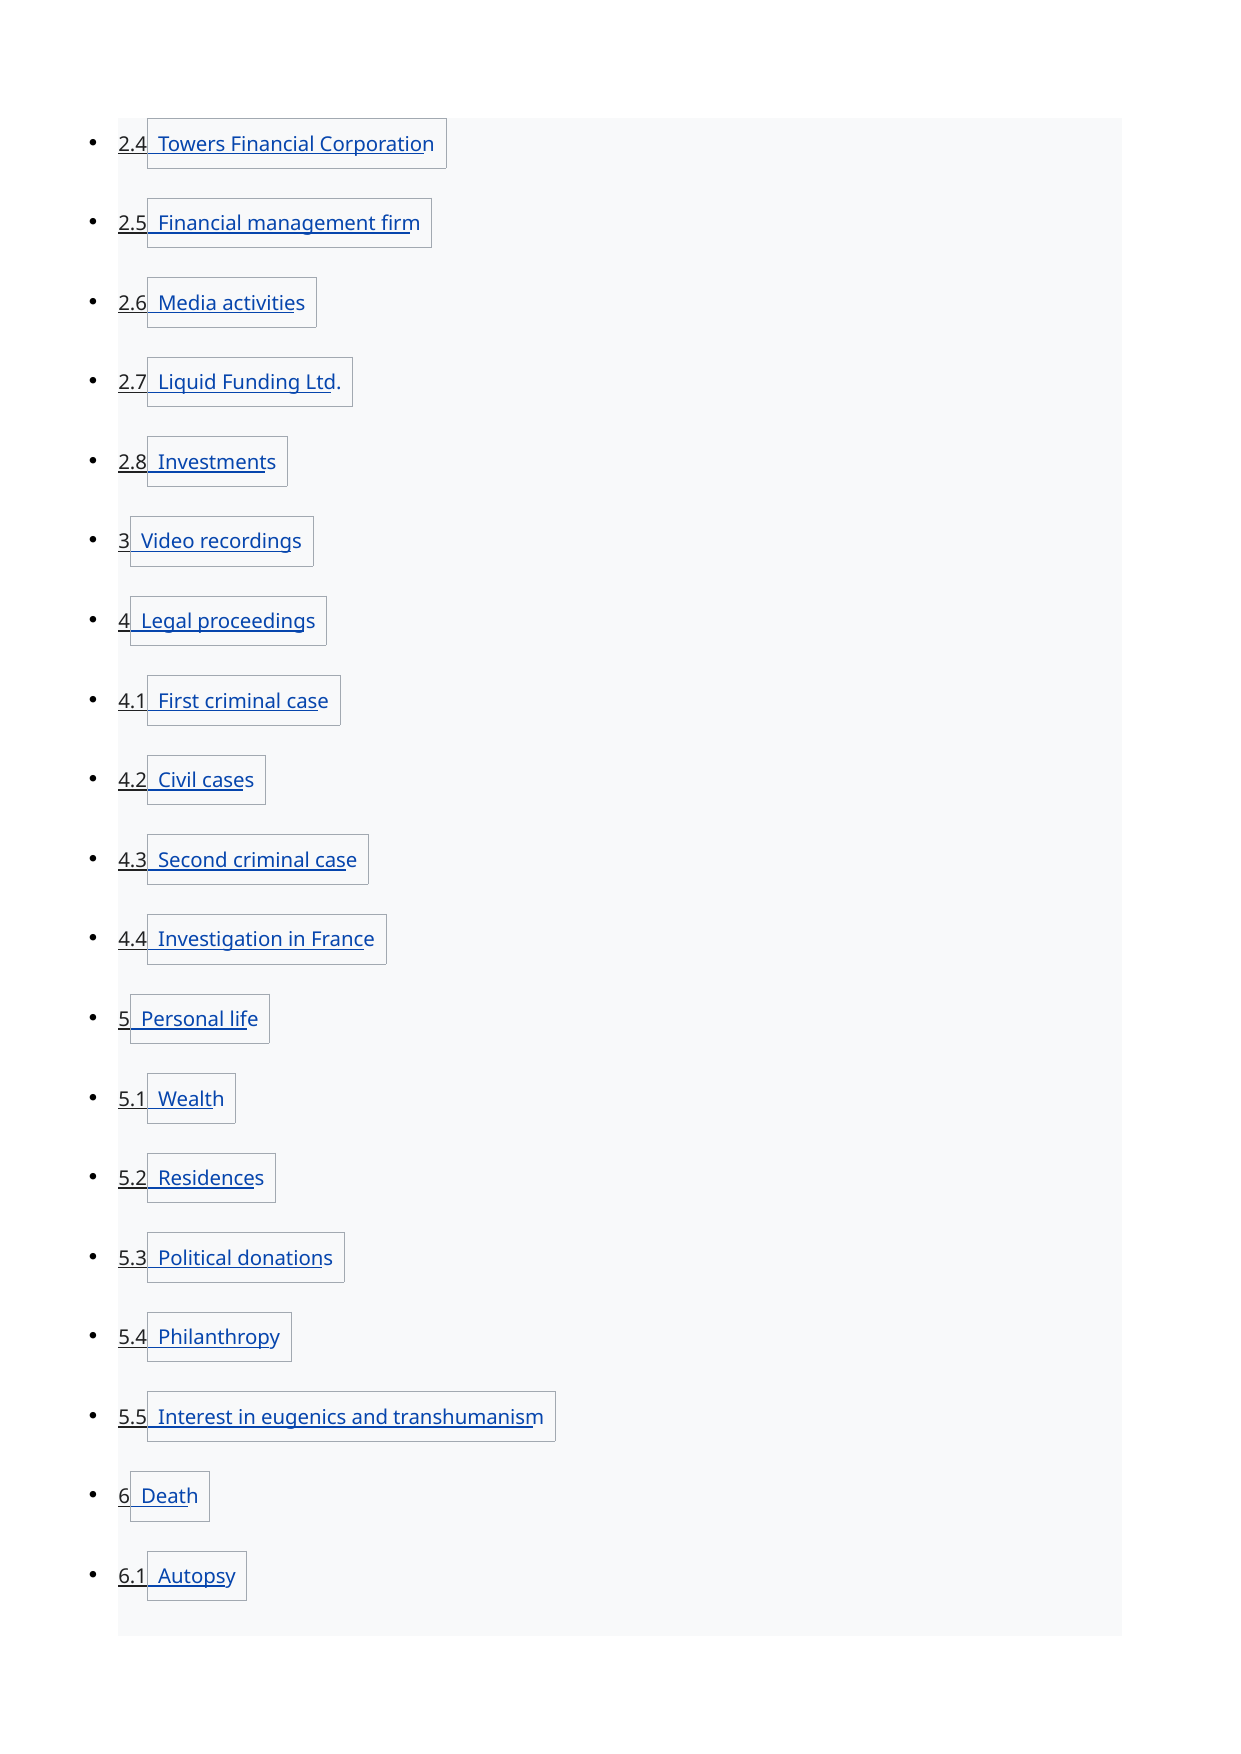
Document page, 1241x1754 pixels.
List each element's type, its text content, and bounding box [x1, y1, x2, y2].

list [236, 1073, 1122, 1123]
list Second criminal case [148, 835, 368, 884]
list Liquid Funding Ltd. [148, 358, 352, 406]
list 4.3 [118, 834, 147, 869]
list 2.7 [118, 357, 147, 392]
list [210, 1471, 1122, 1521]
list [447, 118, 1122, 168]
list [247, 1551, 1122, 1600]
list [369, 834, 1122, 884]
list 5.1 [118, 1073, 147, 1108]
list [118, 1587, 147, 1600]
list 6 [118, 1471, 130, 1506]
list [387, 914, 1122, 964]
list 5Personal life [270, 993, 1122, 1043]
list [118, 1189, 147, 1202]
list [317, 277, 1122, 327]
list 4.4 [118, 914, 147, 949]
list Video recordings [131, 517, 313, 566]
list 5Personal life [131, 995, 269, 1043]
list [432, 198, 1122, 247]
list [556, 1391, 1122, 1441]
list [118, 791, 147, 804]
list First criminal case [148, 676, 340, 725]
list [327, 596, 1122, 645]
list [118, 473, 147, 486]
list Civil cases [148, 756, 265, 804]
list [288, 436, 1122, 486]
list [292, 1312, 1122, 1362]
list [341, 675, 1122, 725]
list Towers Financial Corporation [148, 119, 446, 168]
list 4.2 [118, 755, 147, 789]
list Autopsy [148, 1552, 246, 1600]
list Investigation in France [148, 915, 386, 964]
list [266, 755, 1122, 804]
list [118, 1109, 147, 1123]
list [353, 357, 1122, 407]
list 6.1 [118, 1551, 147, 1585]
list Interest in eugenics and transhumanism [148, 1392, 555, 1441]
list 5.3 [118, 1232, 147, 1267]
list Political donations [148, 1233, 344, 1282]
list 5Personal life [118, 993, 269, 1028]
list [118, 1348, 147, 1362]
list Investments [148, 437, 287, 486]
list 5.5 [118, 1391, 147, 1426]
list 4 [118, 596, 130, 630]
list Media activities [148, 278, 316, 327]
list Legal proceedings [131, 597, 326, 645]
list 2.4 [118, 118, 147, 153]
list 2.8 [118, 436, 147, 471]
list Financial management firm [148, 199, 431, 247]
list [345, 1232, 1122, 1282]
list Residences [148, 1154, 275, 1202]
list [314, 516, 1122, 566]
list 5.4 [118, 1312, 147, 1347]
list [118, 313, 147, 327]
list 3 [118, 516, 130, 551]
list 2.5 [118, 198, 147, 232]
list [276, 1153, 1122, 1202]
list [118, 1507, 130, 1521]
list 5.2 [118, 1153, 147, 1187]
list 4.1 [118, 675, 147, 710]
list 2.6 [118, 277, 147, 312]
list Wealth [148, 1074, 235, 1123]
list Philanthropy [148, 1313, 291, 1361]
list Death [131, 1472, 209, 1521]
